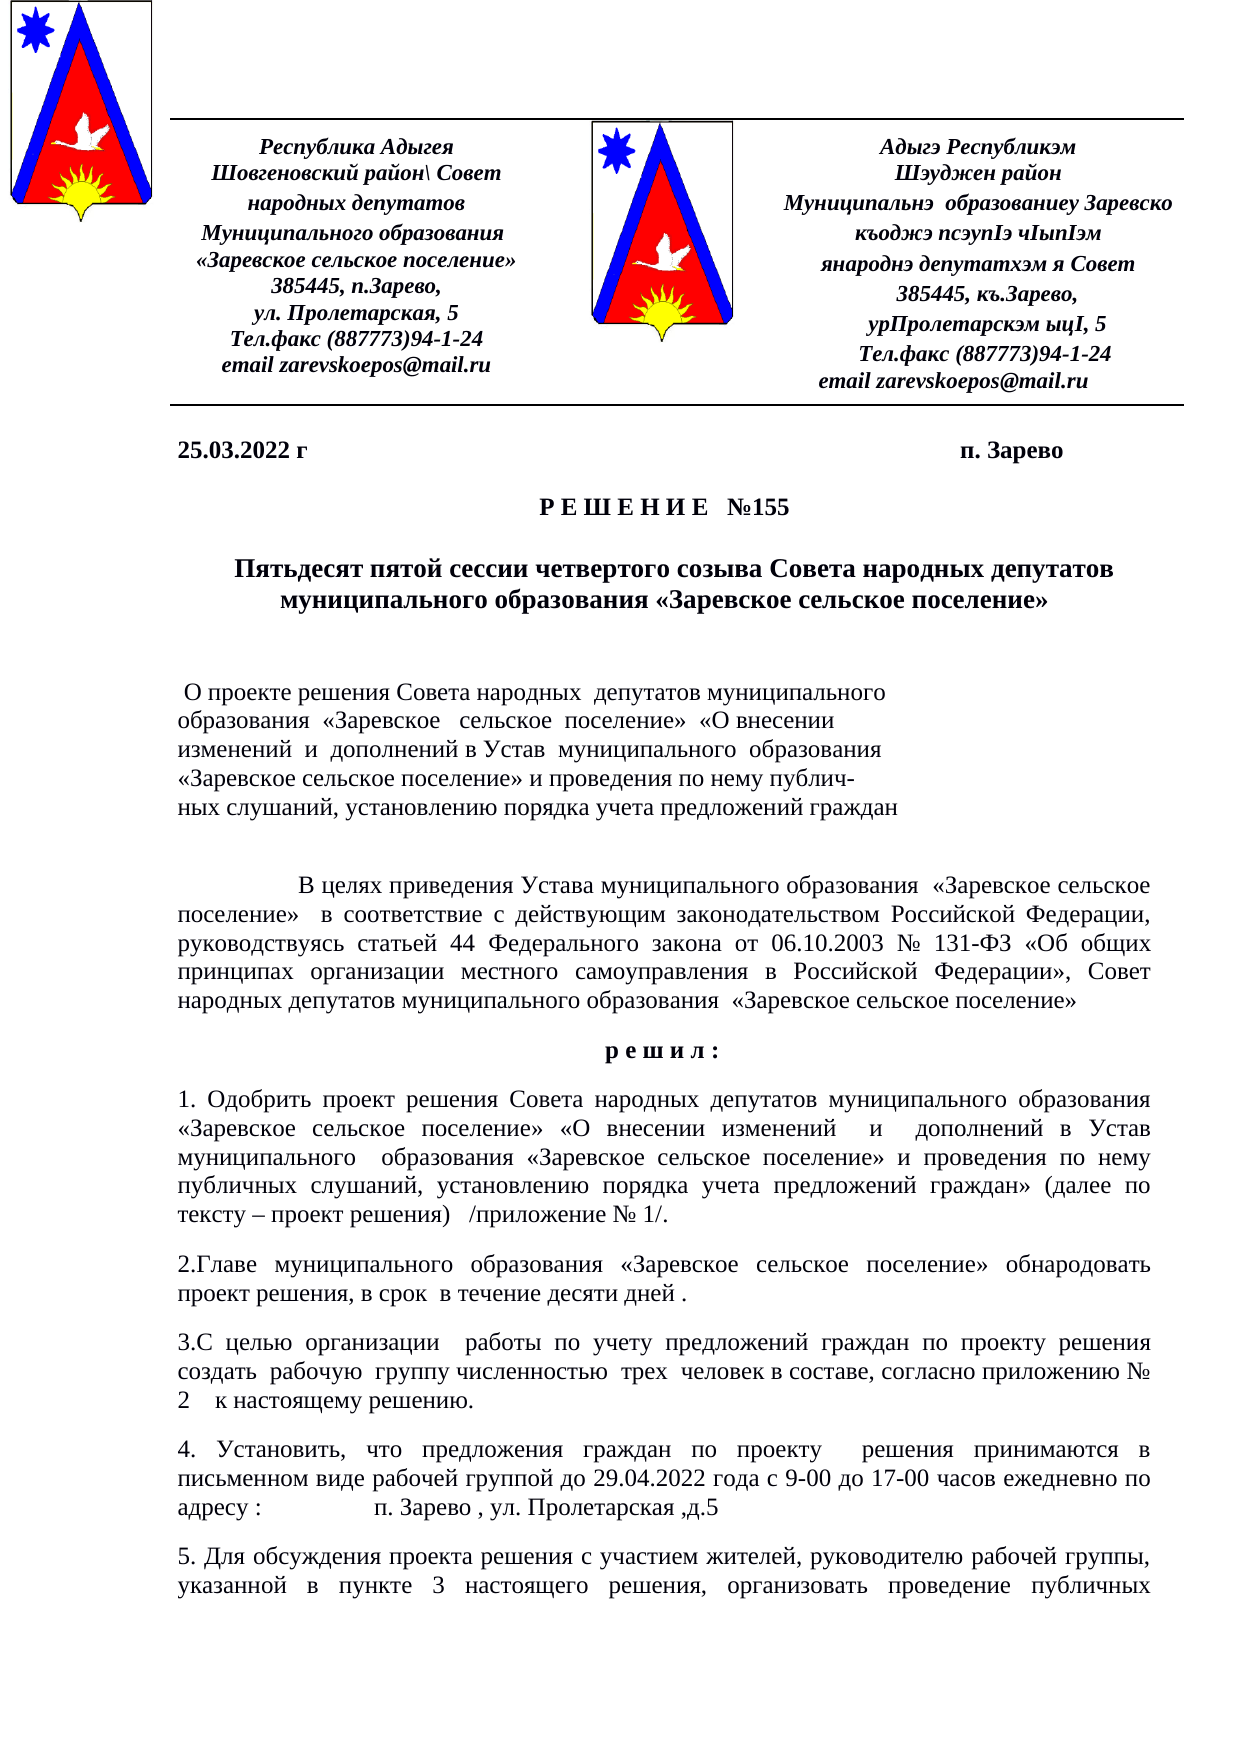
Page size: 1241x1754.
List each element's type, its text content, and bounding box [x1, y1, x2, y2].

text образования «Заревское сельское поселение» «О внесении изменений и дополнений в Устав муниципального образования «Заревское сельское поселение» и проведения по нему публич- ных слушаний, установлению порядка учета предложений граждан [177, 706, 1152, 821]
text 1. Одобрить проект решения Совета народных депутатов муниципального образования «Заревское сельское поселение» «О внесении изменений и дополнений в Устав муниципального образования «Заревское сельское поселение» и проведения по нему публичных слушаний, установлению порядка учета предложений граждан» (далее по тексту – проект решения) /приложение № 1/. [177, 1084, 1152, 1228]
text 5. Для обсуждения проекта решения с участием жителей, руководителю рабочей группы, указанной в пункте 3 настоящего решения, организовать проведение публичных [177, 1541, 1152, 1599]
table_header Республика Адыгея Шовгеновский район\ Совет народных депутатов Муниципального образования «Заревское сельское поселение» 385445, п.Зарево, ул. Пролетарская, 5 Тел.факс (887773)94-1-24 email zarevskoepos@mail.ru [170, 120, 545, 404]
text В целях приведения Устава муниципального образования «Заревское сельское поселение» в соответствие с действующим законодательством Российской Федерации, руководствуясь статьей 44 Федерального закона от 06.10.2003 № 131-ФЗ «Об общих принципах организации местного самоуправления в Российской Федерации», Совет народных депутатов муниципального образования «Заревское сельское поселение» [177, 870, 1152, 1014]
picture [581, 120, 738, 345]
picture [0, 0, 157, 225]
table_header Адыгэ Республикэм Шэуджен район Муниципальнэ образованиеу Заревско къоджэ псэупIэ чIыпIэм янароднэ депутатхэм я Совет 385445, къ.Зарево, урПролетарскэм ыцI, 5 Тел.факс (887773)94-1-24 email zarevskoepos@mail.ru [775, 120, 1184, 404]
table_header [545, 120, 774, 404]
text р е ш и л : [177, 1035, 1152, 1063]
text 25.03.2022 г п. Зарево [177, 435, 1152, 463]
text Пятьдесят пятой сессии четвертого созыва Совета народных депутатов [177, 552, 1152, 583]
text О проекте решения Совета народных депутатов муниципального [177, 677, 1152, 706]
text Р Е Ш Е Н И Е №155 [177, 492, 1152, 521]
text 4. Установить, что предложения граждан по проекту решения принимаются в письменном виде рабочей группой до 29.04.2022 года с 9-00 до 17-00 часов ежедневно по адресу : п. Зарево , ул. Пролетарская ,д.5 [177, 1434, 1152, 1521]
text 2.Главе муниципального образования «Заревское сельское поселение» обнародовать проект решения, в срок в течение десяти дней . [177, 1249, 1152, 1306]
text муниципального образования «Заревское сельское поселение» [177, 583, 1152, 614]
text 3.С целью организации работы по учету предложений граждан по проекту решения создать рабочую группу численностью трех человек в составе, согласно приложению № 2 к настоящему решению. [177, 1327, 1152, 1413]
